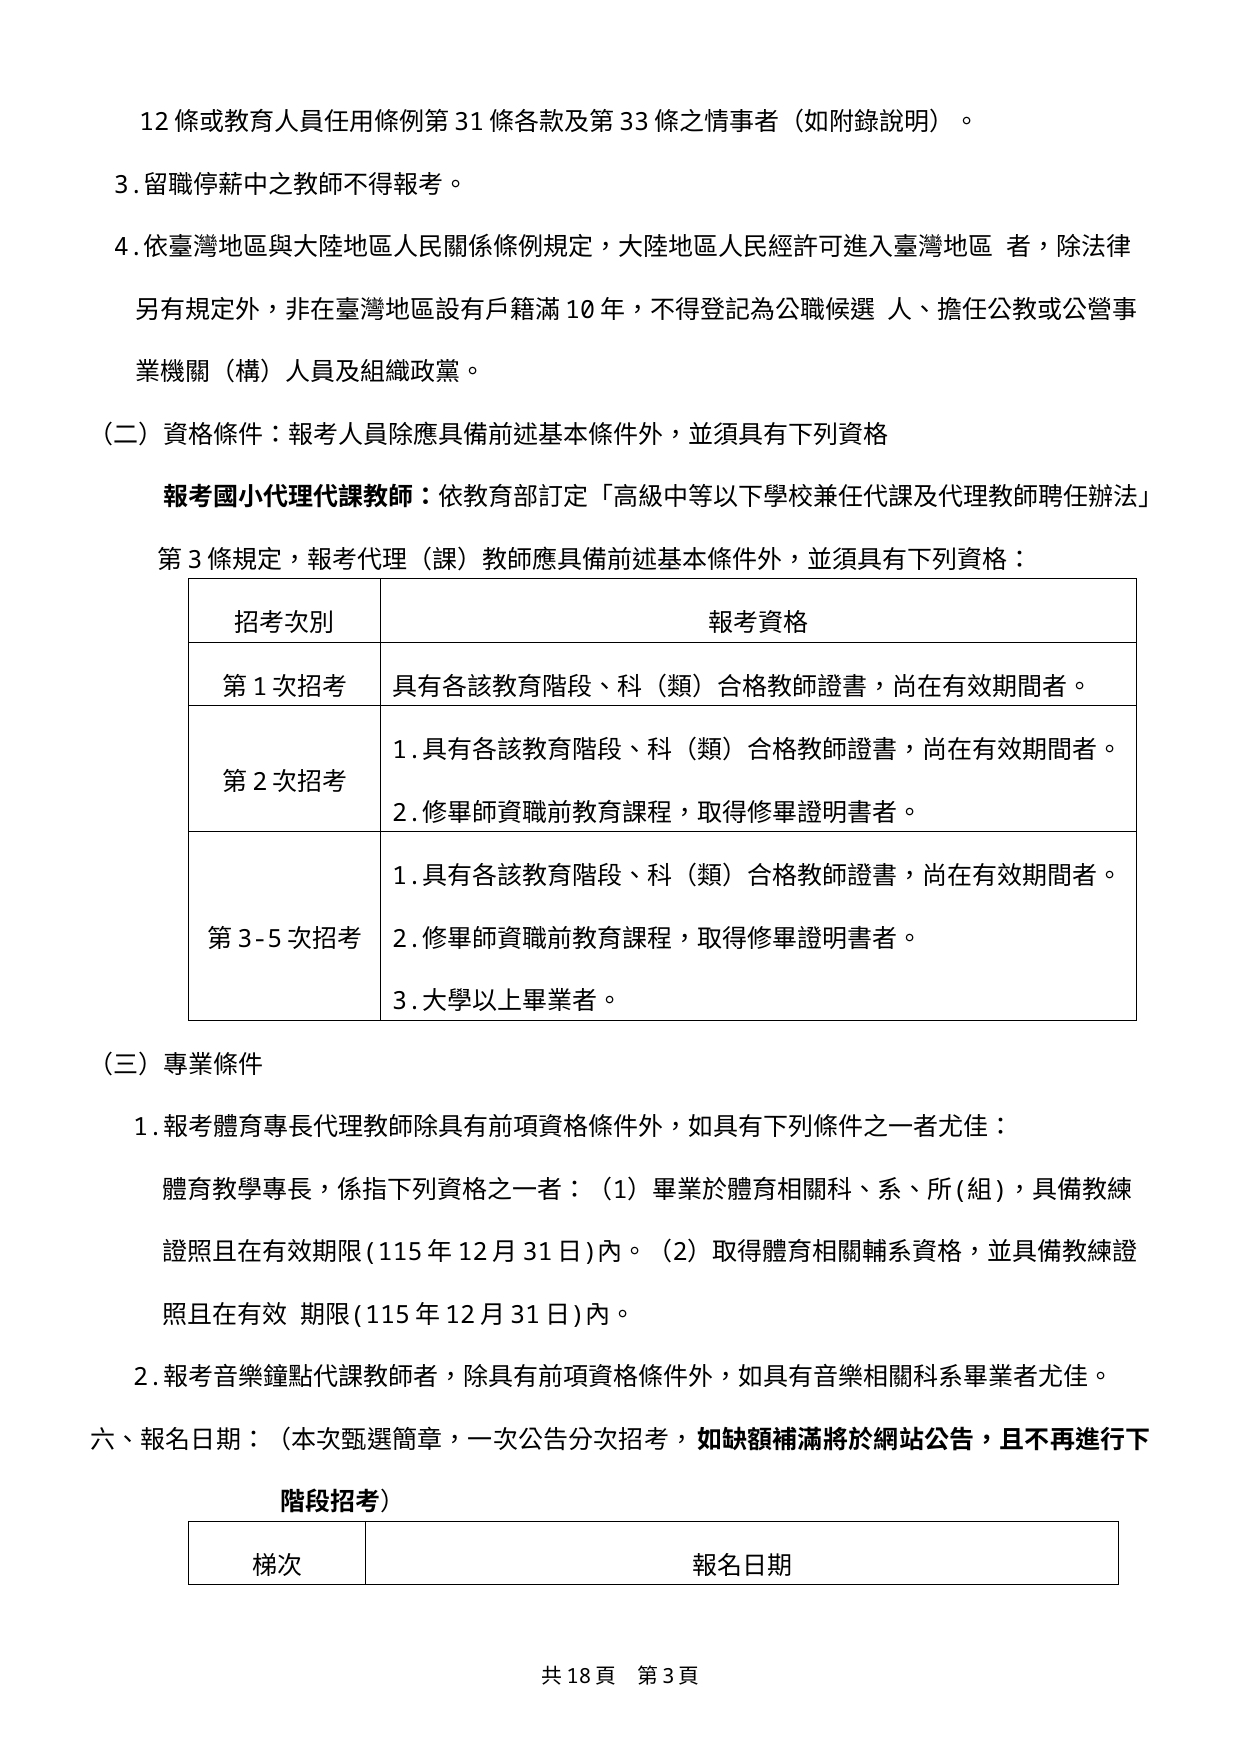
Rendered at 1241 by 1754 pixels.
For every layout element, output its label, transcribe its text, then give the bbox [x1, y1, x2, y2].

table_header 報考資格 [381, 579, 1136, 642]
table_cell 第3-5次招考 [189, 832, 380, 1020]
text 12條或教育人員任用條例第31條各款及第33條之情事者（如附錄說明）。 [89, 78, 1152, 141]
text 1.報考體育專長代理教師除具有前項資格條件外，如具有下列條件之一者尤佳： [89, 1083, 1152, 1146]
table_cell 第2次招考 [189, 706, 380, 831]
text （三）專業條件 [89, 1021, 1166, 1083]
table_cell 具有各該教育階段、科（類）合格教師證書，尚在有效期間者。 [381, 643, 1136, 705]
table_header 招考次別 [189, 579, 380, 642]
table_cell 1.具有各該教育階段、科（類）合格教師證書，尚在有效期間者。 2.修畢師資職前教育課程，取得修畢證明書者。 3.大學以上畢業者。 [381, 832, 1136, 1020]
text 體育教學專長，係指下列資格之一者：（1）畢業於體育相關科、系、所(組)，具備教練證照且在有效期限(115年12月31日)內。（2）取得體育相關輔系資格，並具備教練證照且在有效 期限(115年12月31日)內。 [162, 1146, 1152, 1333]
table_header 報名日期 [366, 1522, 1118, 1584]
text 4.依臺灣地區與大陸地區人民關係條例規定，大陸地區人民經許可進入臺灣地區 者，除法律另有規定外，非在臺灣地區設有戶籍滿10年，不得登記為公職候選 人、擔任公教或公營事業機關（構）人員及組織政黨。 [114, 203, 1152, 391]
text 六、報名日期：（本次甄選簡章，一次公告分次招考，如缺額補滿將於網站公告，且不再進行下階段招考） [90, 1396, 1152, 1521]
text （二）資格條件：報考人員除應具備前述基本條件外，並須具有下列資格 [89, 391, 1152, 453]
table_header 梯次 [189, 1522, 365, 1584]
table_cell 1.具有各該教育階段、科（類）合格教師證書，尚在有效期間者。 2.修畢師資職前教育課程，取得修畢證明書者。 [381, 706, 1136, 831]
text 2.報考音樂鐘點代課教師者，除具有前項資格條件外，如具有音樂相關科系畢業者尤佳。 [89, 1333, 1152, 1396]
table_cell 第1次招考 [189, 643, 380, 705]
text 報考國小代理代課教師：依教育部訂定「高級中等以下學校兼任代課及代理教師聘任辦法」第3條規定，報考代理（課）教師應具備前述基本條件外，並須具有下列資格： [133, 453, 1166, 578]
text 3.留職停薪中之教師不得報考。 [101, 141, 1152, 203]
